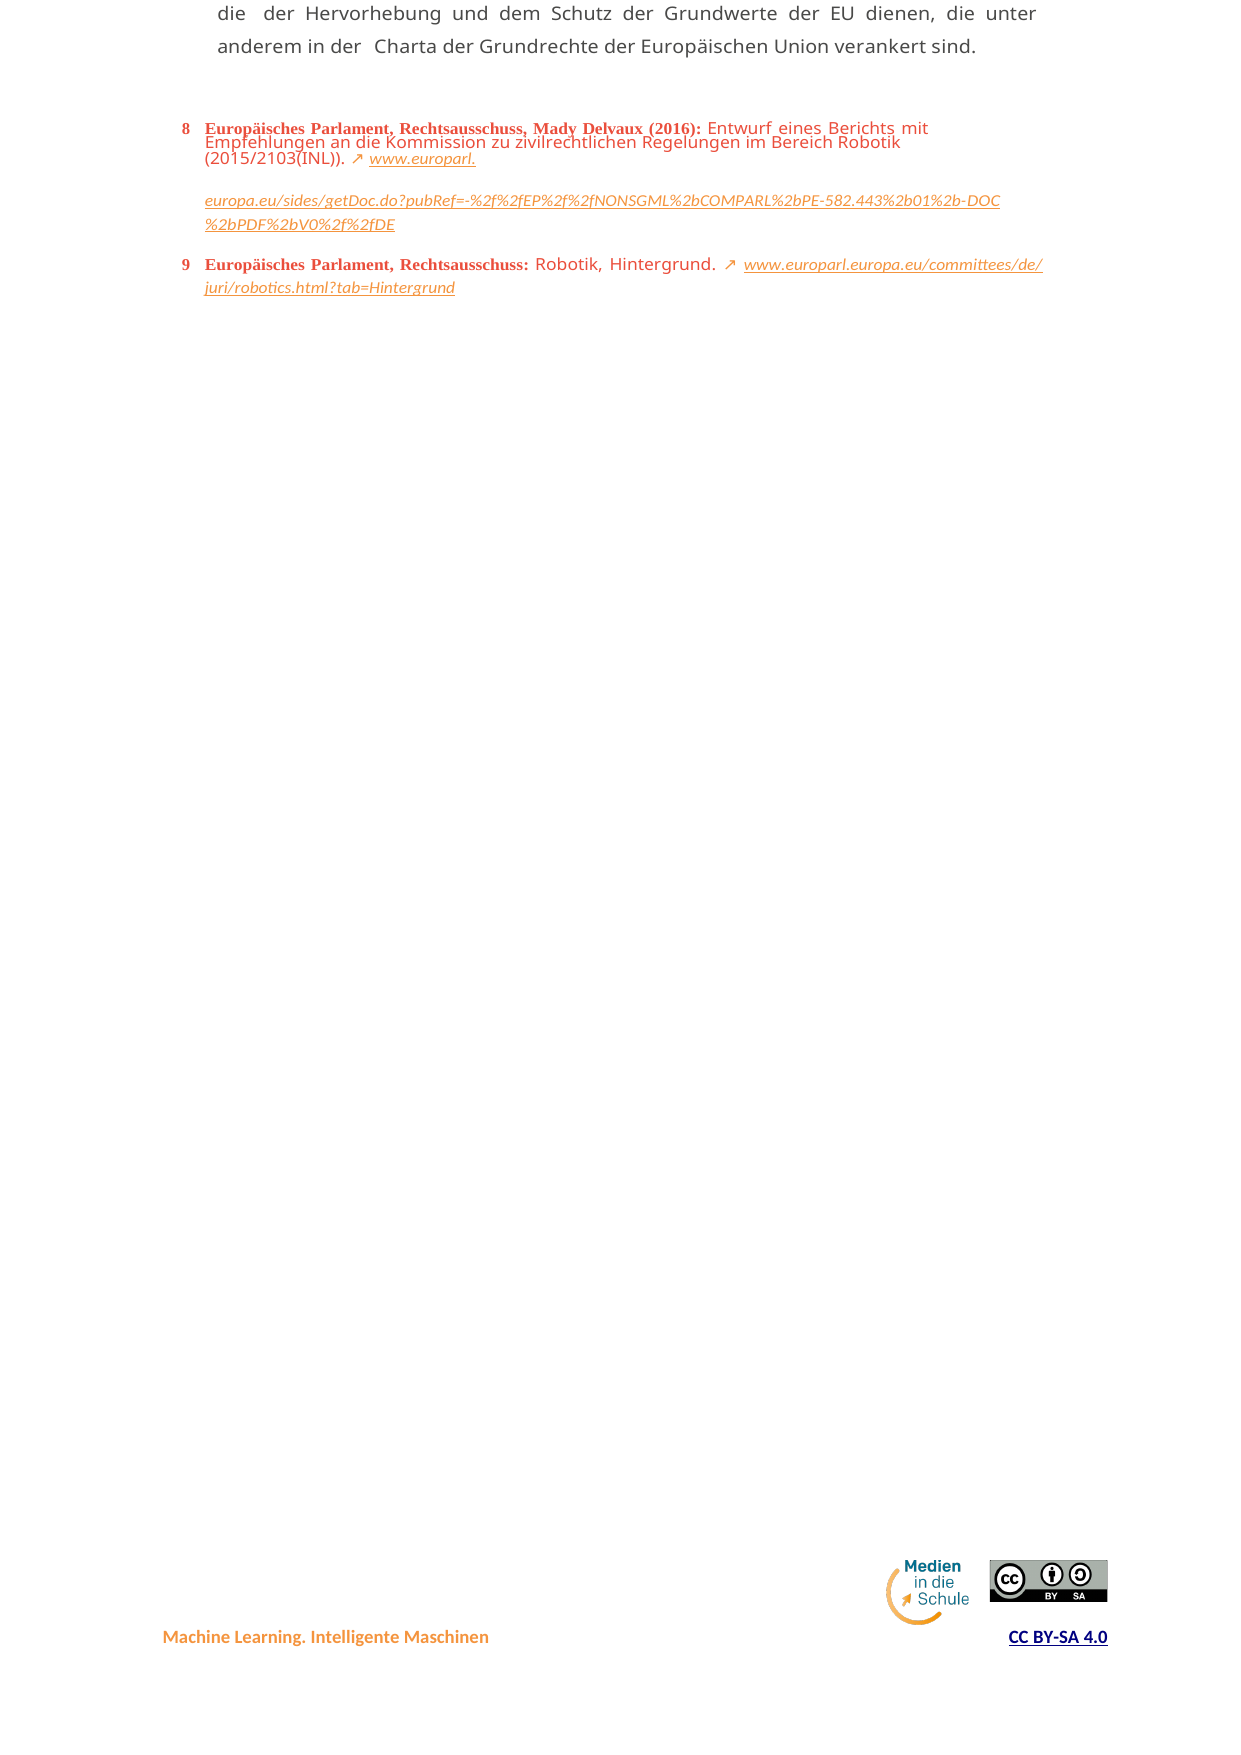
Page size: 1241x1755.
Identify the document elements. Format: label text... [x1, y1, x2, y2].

list Europäisches Parlament, Rechtsausschuss: Robotik, Hintergrund. ↗ www.europarl.europa.eu/committees/de/ [182, 254, 1107, 274]
text die der Hervorhebung und dem Schutz der Grundwerte der EU dienen, die unter anderem in der Charta der Grundrechte der Europäischen Union verankert sind. [217, 0, 1037, 59]
list Europäisches Parlament, Rechtsausschuss, Mady Delvaux (2016): Entwurf eines Berichts mit Empfehlungen an die Kommission zu zivilrechtlichen Regelungen im Bereich Robotik (2015/2103(INL)). ↗ www.europarl. [182, 122, 1039, 169]
text europa.eu/sides/getDoc.do?pubRef=-%2f%2fEP%2f%2fNONSGML%2bCOMPARL%2bPE-582.443%2b01%2b-DOC%2bPDF%2bV0%2f%2fDE [204, 190, 1043, 234]
text juri/robotics.html?tab=Hintergrund [204, 277, 1107, 297]
